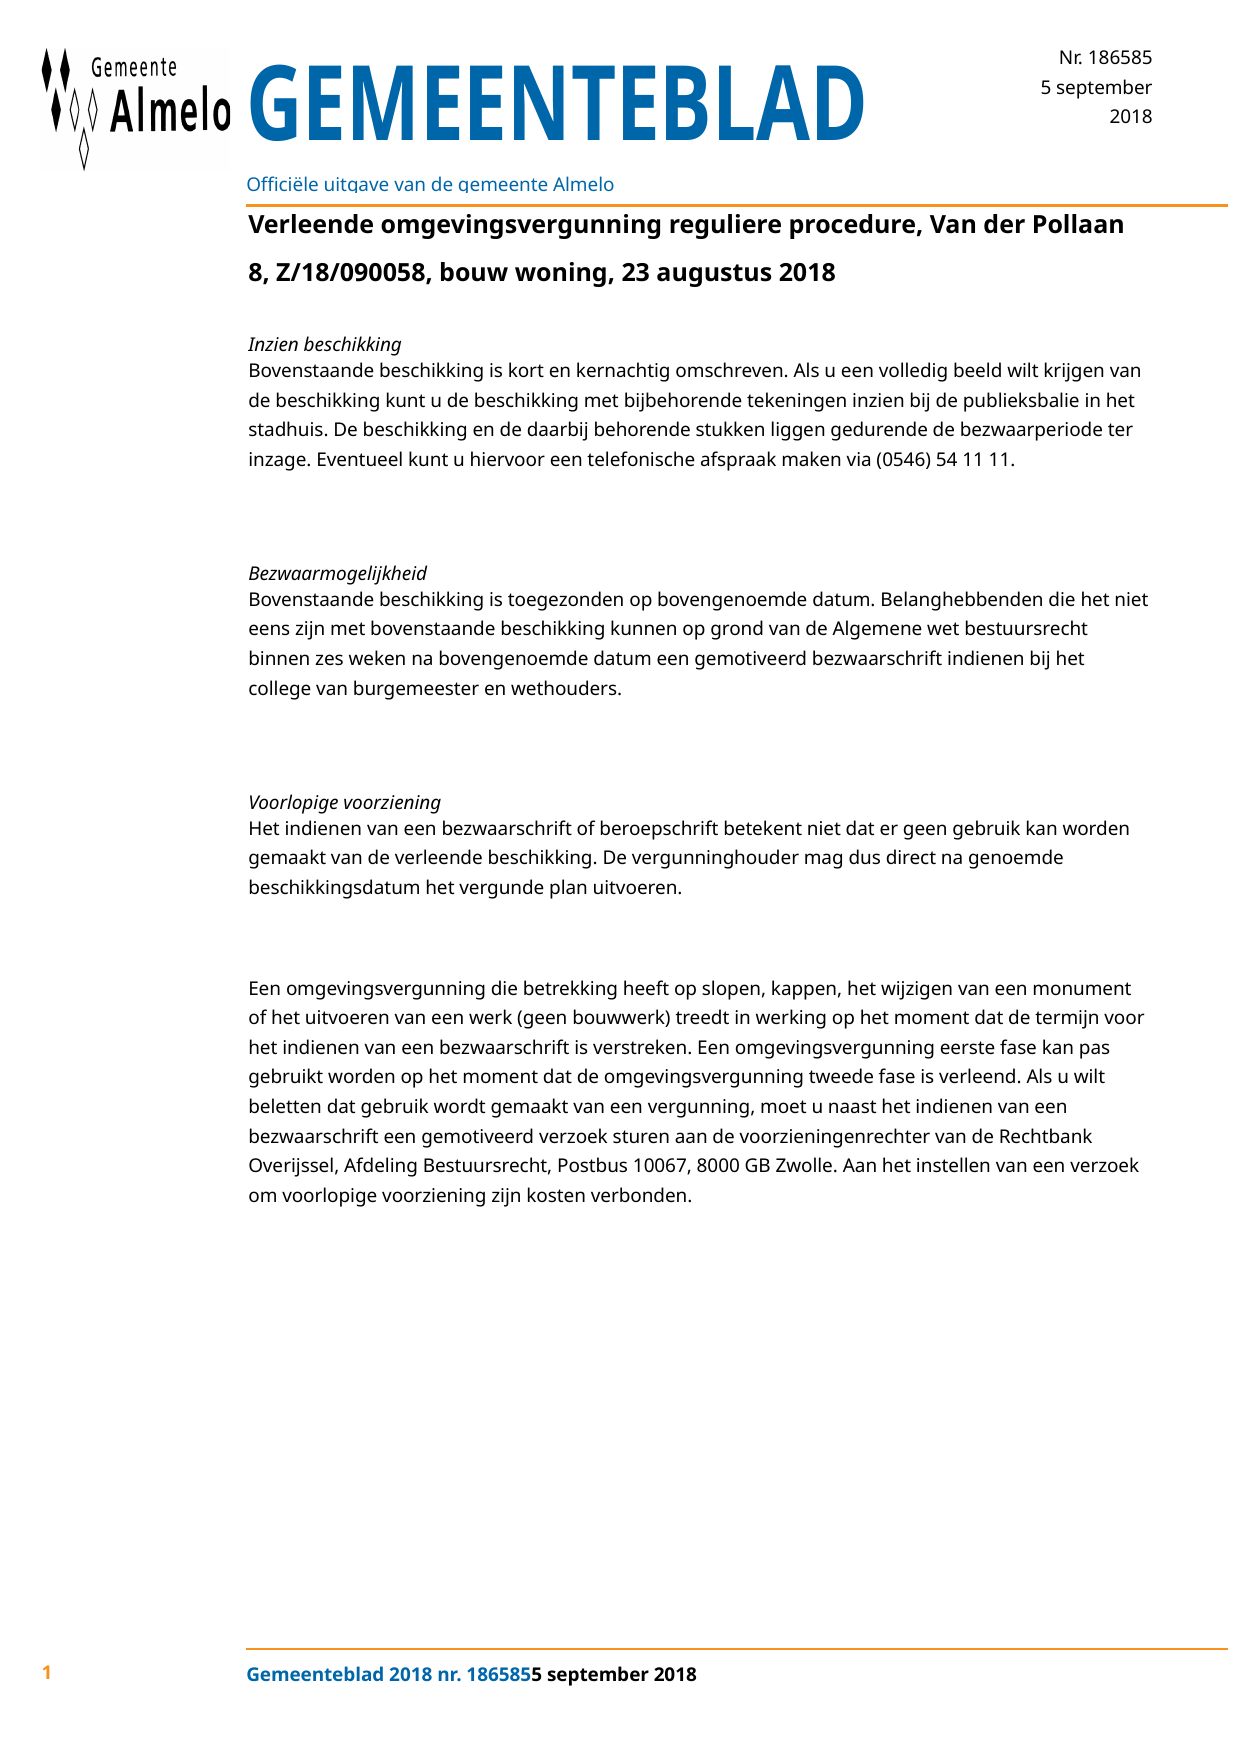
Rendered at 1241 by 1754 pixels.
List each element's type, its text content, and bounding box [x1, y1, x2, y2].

text Bezwaarmogelijkheid [248, 560, 1152, 586]
text Verleende omgevingsvergunning reguliere procedure, Van der Pollaan 8, Z/18/090058, bouw woning, 23 augustus 2018 [248, 207, 1152, 288]
text Voorlopige voorziening [248, 789, 1152, 815]
text Een omgevingsvergunning die betrekking heeft op slopen, kappen, het wijzigen van een monument of het uitvoeren van een werk (geen bouwwerk) treedt in werking op het moment dat de termijn voor het indienen van een bezwaarschrift is verstreken. Een omgevingsvergunning eerste fase kan pas gebruikt worden op het moment dat de omgevingsvergunning tweede fase is verleend. Als u wilt beletten dat gebruik wordt gemaakt van een vergunning, moet u naast het indienen van een bezwaarschrift een gemotiveerd verzoek sturen aan de voorzieningenrechter van de Rechtbank Overijssel, Afdeling Bestuursrecht, Postbus 10067, 8000 GB Zwolle. Aan het instellen van een verzoek om voorlopige voorziening zijn kosten verbonden. [248, 975, 1152, 1208]
picture [41, 47, 231, 172]
text Bovenstaande beschikking is toegezonden op bovengenoemde datum. Belanghebbenden die het niet eens zijn met bovenstaande beschikking kunnen op grond van de Algemene wet bestuursrecht binnen zes weken na bovengenoemde datum een gemotiveerd bezwaarschrift indienen bij het college van burgemeester en wethouders. [248, 586, 1152, 701]
text Het indienen van een bezwaarschrift of beroepschrift betekent niet dat er geen gebruik kan worden gemaakt van de verleende beschikking. De vergunninghouder mag dus direct na genoemde beschikkingsdatum het vergunde plan uitvoeren. [248, 815, 1152, 900]
text Inzien beschikking [248, 331, 1152, 357]
text Bovenstaande beschikking is kort en kernachtig omschreven. Als u een volledig beeld wilt krijgen van de beschikking kunt u de beschikking met bijbehorende tekeningen inzien bij de publieksbalie in het stadhuis. De beschikking en de daarbij behorende stukken liggen gedurende de bezwaarperiode ter inzage. Eventueel kunt u hiervoor een telefonische afspraak maken via (0546) 54 11 11. [248, 357, 1152, 472]
